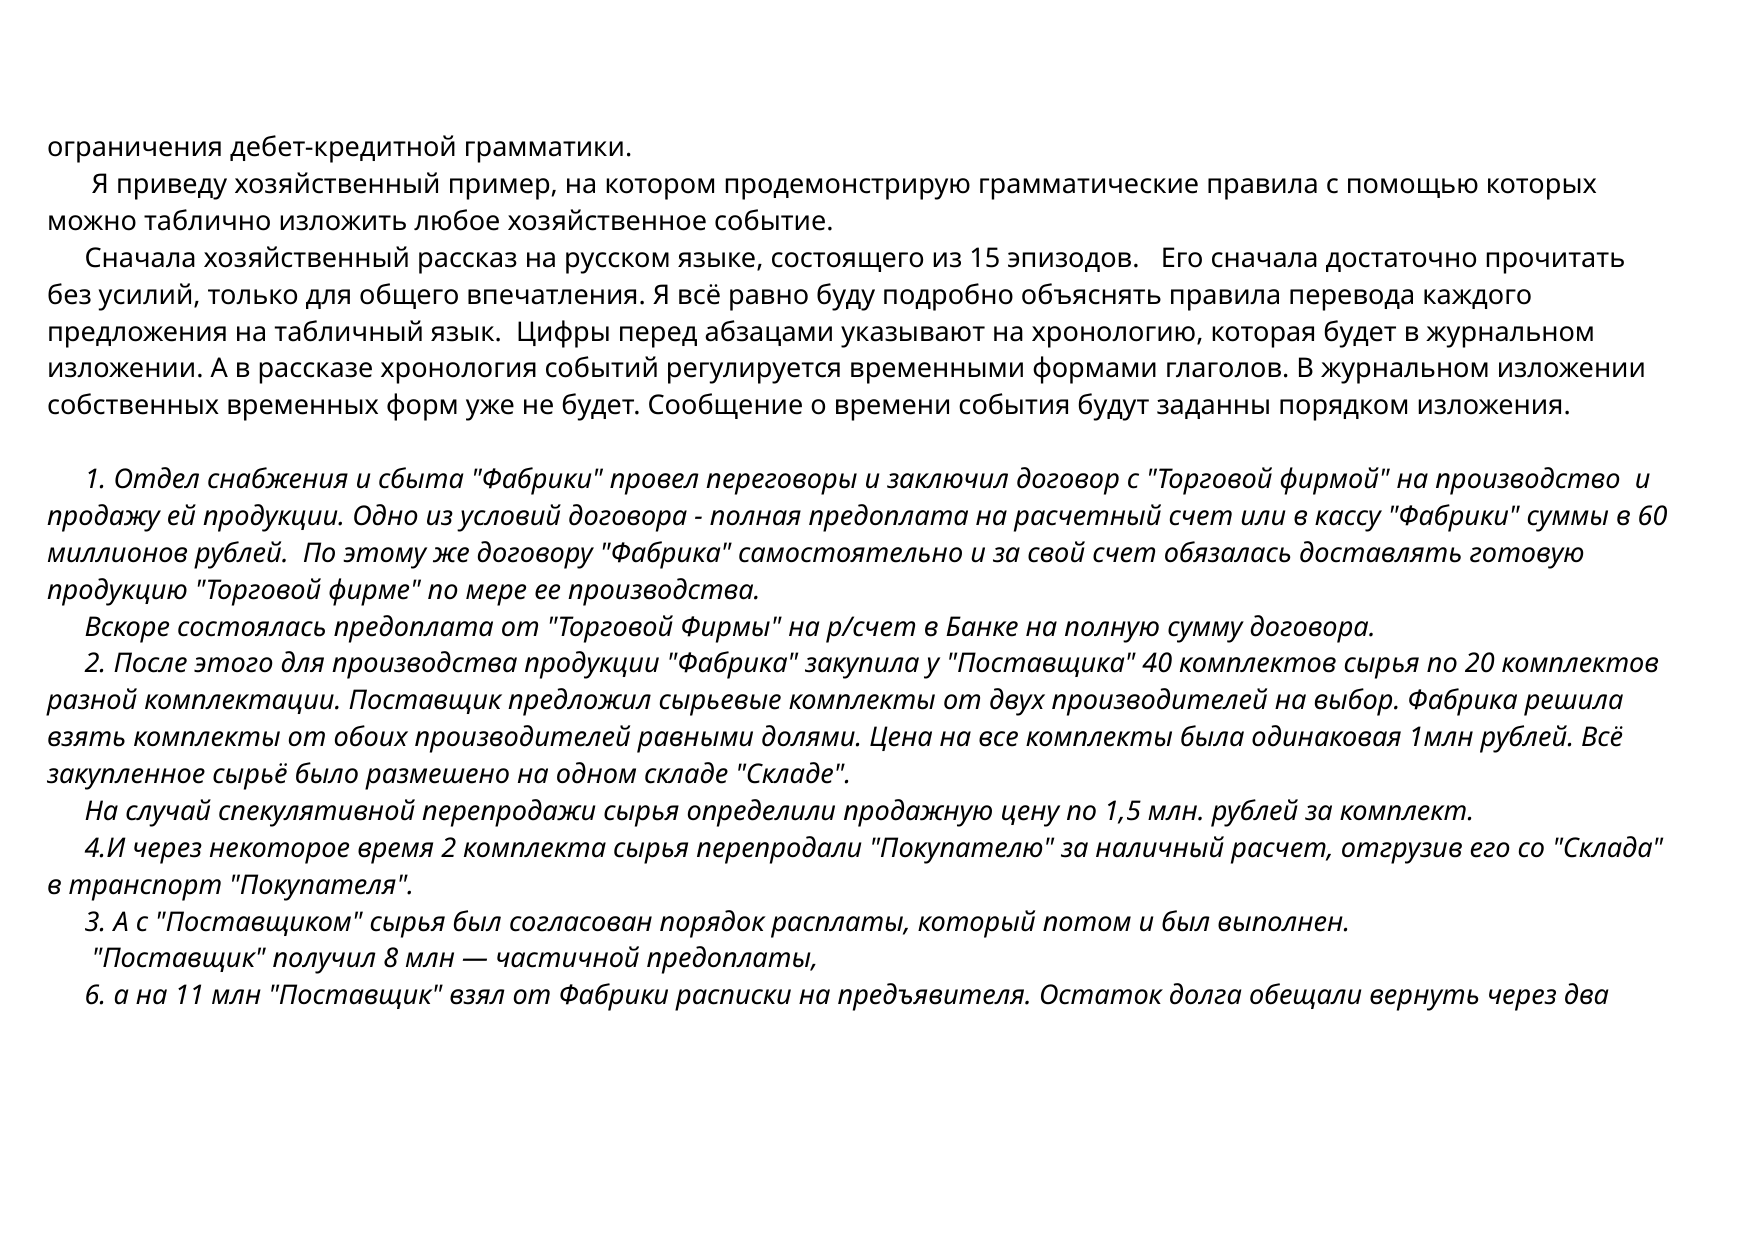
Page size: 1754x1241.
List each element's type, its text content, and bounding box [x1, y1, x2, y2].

text 6. а на 11 млн "Поставщик" взял от Фабрики расписки на предъявителя. Остаток долга обещали вернуть через два [47, 976, 1676, 1013]
text Вскоре состоялась предоплата от "Торговой Фирмы" на р/счет в Банке на полную сумму договора. [47, 607, 1676, 644]
text "Поставщик" получил 8 млн — частичной предоплаты, [47, 939, 1676, 976]
text 2. После этого для производства продукции "Фабрика" закупила у "Поставщика" 40 комплектов сырья по 20 комплектов разной комплектации. Поставщик предложил сырьевые комплекты от двух производителей на выбор. Фабрика решила взять комплекты от обоих производителей равными долями. Цена на все комплекты была одинаковая 1млн рублей. Всё закупленное сырьё было размешено на одном складе "Складе". [47, 644, 1676, 791]
text ограничения дебет-кредитной грамматики. [47, 128, 1676, 164]
text 1. Отдел снабжения и сбыта "Фабрики" провел переговоры и заключил договор с "Торговой фирмой" на производство и продажу ей продукции. Одно из условий договора - полная предоплата на расчетный счет или в кассу "Фабрики" суммы в 60 миллионов рублей. По этому же договору "Фабрика" самостоятельно и за свой счет обязалась доставлять готовую продукцию "Торговой фирме" по мере ее производства. [47, 459, 1676, 607]
text 3. А с "Поставщиком" сырья был согласован порядок расплаты, который потом и был выполнен. [47, 902, 1676, 939]
text На случай спекулятивной перепродажи сырья определили продажную цену по 1,5 млн. рублей за комплект. [47, 791, 1676, 828]
text 4.И через некоторое время 2 комплекта сырья перепродали "Покупателю" за наличный расчет, отгрузив его со "Склада" в транспорт "Покупателя". [47, 828, 1676, 902]
text Сначала хозяйственный рассказ на русском языке, состоящего из 15 эпизодов. Его сначала достаточно прочитать без усилий, только для общего впечатления. Я всё равно буду подробно объяснять правила перевода каждого предложения на табличный язык. Цифры перед абзацами указывают на хронологию, которая будет в журнальном изложении. А в рассказе хронология событий регулируется временными формами глаголов. В журнальном изложении собственных временных форм уже не будет. Сообщение о времени события будут заданны порядком изложения. [47, 238, 1676, 423]
text Я приведу хозяйственный пример, на котором продемонстрирую грамматические правила с помощью которых можно таблично изложить любое хозяйственное событие. [47, 164, 1676, 238]
